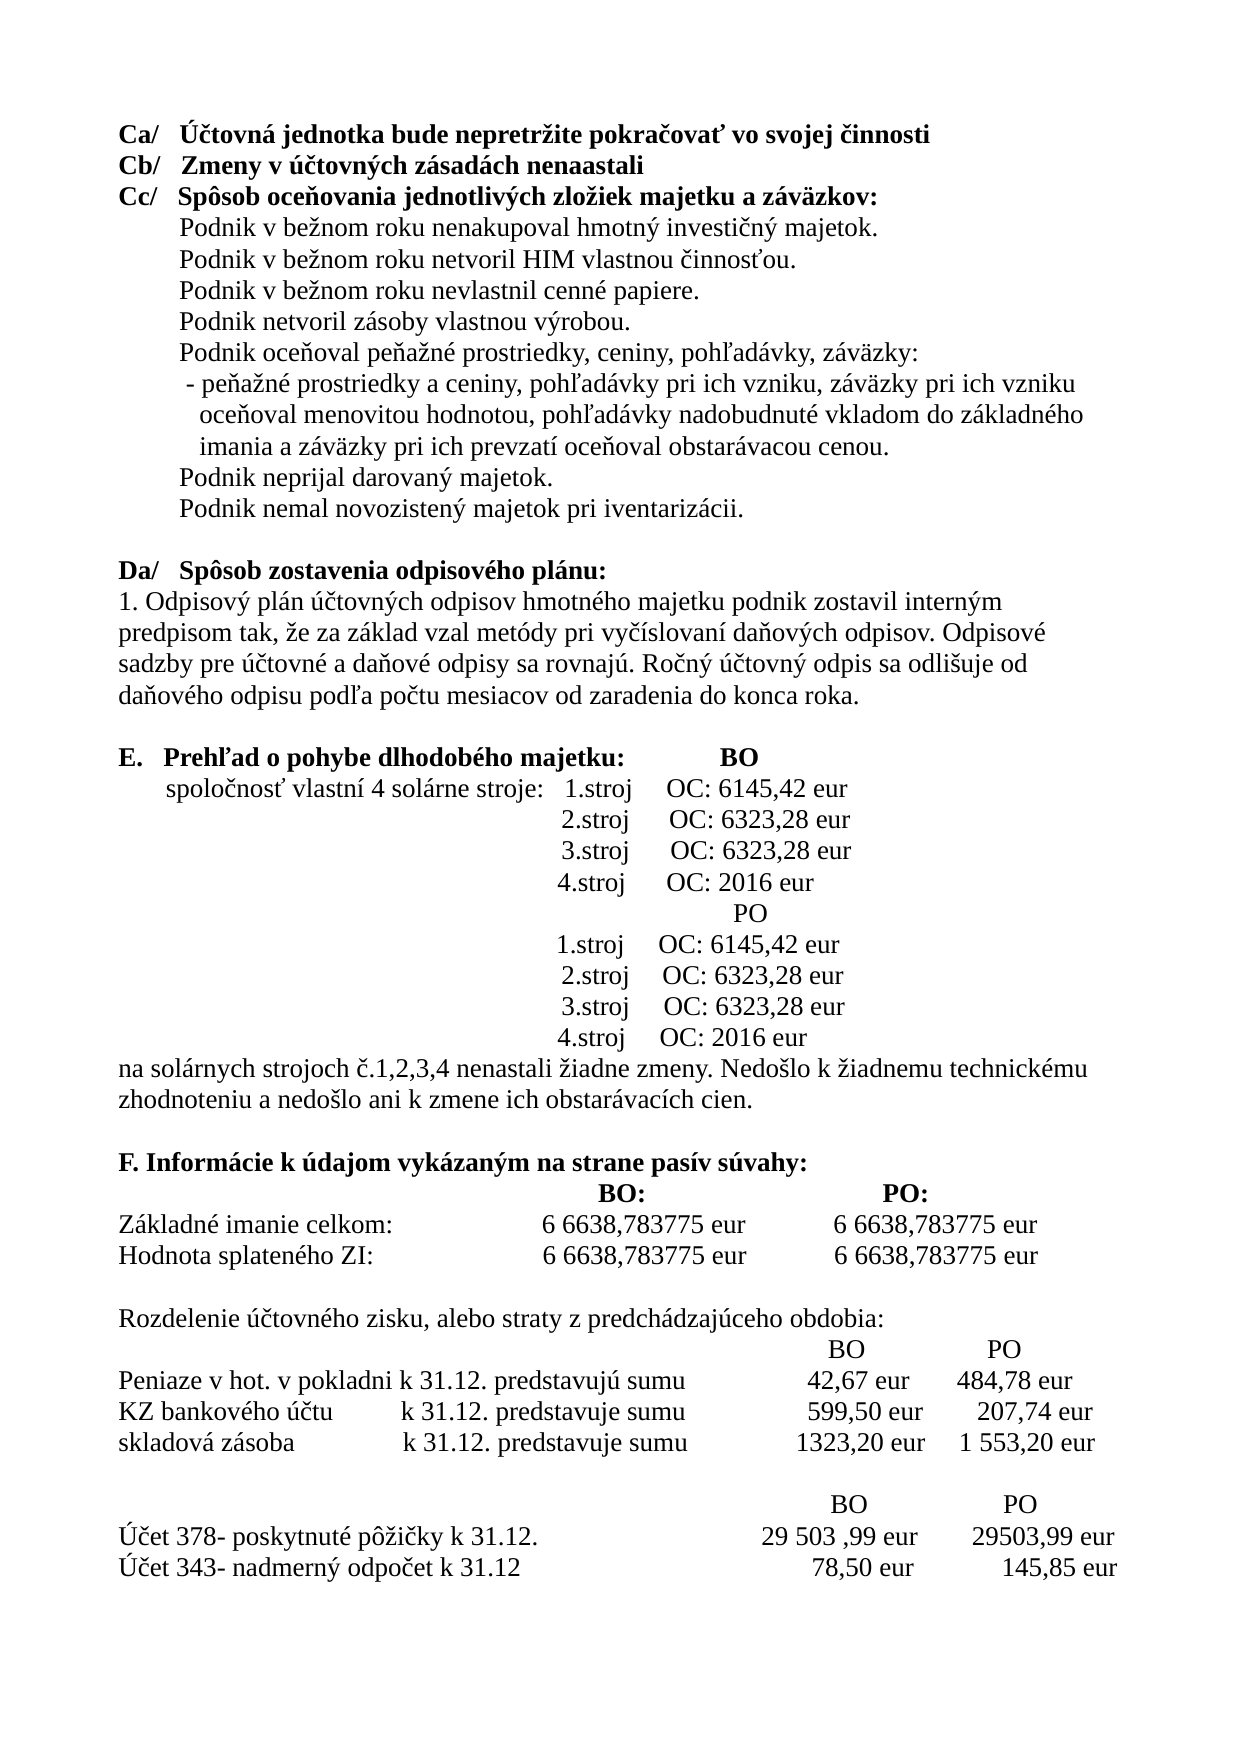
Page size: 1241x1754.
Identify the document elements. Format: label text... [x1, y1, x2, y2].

text Účet 343- nadmerný odpočet k 31.12 78,50 eur 145,85 eur [118, 1551, 1122, 1582]
text 1. Odpisový plán účtovných odpisov hmotného majetku podnik zostavil interným [118, 585, 1122, 616]
text E. Prehľad o pohybe dlhodobého majetku: BO [118, 741, 1122, 772]
text Účet 378- poskytnuté pôžičky k 31.12. 29 503 ,99 eur 29503,99 eur [118, 1520, 1122, 1551]
text Základné imanie celkom: 6 6638,783775 eur 6 6638,783775 eur [118, 1208, 1122, 1239]
text Rozdelenie účtovného zisku, alebo straty z predchádzajúceho obdobia: [118, 1302, 1122, 1333]
text - peňažné prostriedky a ceniny, pohľadávky pri ich vzniku, záväzky pri ich vzniku [118, 367, 1122, 398]
text Podnik v bežnom roku nevlastnil cenné papiere. [118, 274, 1122, 305]
text 2.stroj OC: 6323,28 eur [118, 803, 1122, 834]
text Peniaze v hot. v pokladni k 31.12. predstavujú sumu 42,67 eur 484,78 eur [118, 1364, 1122, 1395]
text Podnik neprijal darovaný majetok. [118, 461, 1122, 492]
text Podnik netvoril zásoby vlastnou výrobou. [118, 305, 1122, 336]
text zhodnoteniu a nedošlo ani k zmene ich obstarávacích cien. [118, 1084, 1122, 1115]
text spoločnosť vlastní 4 solárne stroje: 1.stroj OC: 6145,42 eur [118, 772, 1122, 803]
text PO [118, 897, 1122, 928]
text Ca/ Účtovná jednotka bude nepretržite pokračovať vo svojej činnosti [118, 118, 1122, 149]
text 1.stroj OC: 6145,42 eur [118, 928, 1122, 959]
text Cb/ Zmeny v účtovných zásadách nenaastali [118, 149, 1122, 180]
text Hodnota splateného ZI: 6 6638,783775 eur 6 6638,783775 eur [118, 1239, 1122, 1271]
text 4.stroj OC: 2016 eur [118, 1021, 1122, 1052]
text na solárnych strojoch č.1,2,3,4 nenastali žiadne zmeny. Nedošlo k žiadnemu technickému [118, 1052, 1122, 1084]
text skladová zásoba k 31.12. predstavuje sumu 1323,20 eur 1 553,20 eur [118, 1426, 1122, 1457]
text F. Informácie k údajom vykázaným na strane pasív súvahy: [118, 1146, 1122, 1177]
text KZ bankového účtu k 31.12. predstavuje sumu 599,50 eur 207,74 eur [118, 1395, 1122, 1426]
text oceňoval menovitou hodnotou, pohľadávky nadobudnuté vkladom do základného [118, 398, 1122, 429]
text Podnik v bežnom roku netvoril HIM vlastnou činnosťou. [118, 243, 1122, 274]
text 3.stroj OC: 6323,28 eur [118, 834, 1122, 866]
text 3.stroj OC: 6323,28 eur [118, 990, 1122, 1021]
text Cc/ Spôsob oceňovania jednotlivých zložiek majetku a záväzkov: [118, 180, 1122, 212]
text predpisom tak, že za základ vzal metódy pri vyčíslovaní daňových odpisov. Odpisové sadzby pre účtovné a daňové odpisy sa rovnajú. Ročný účtovný odpis sa odlišuje od daňového odpisu podľa počtu mesiacov od zaradenia do konca roka. [118, 616, 1122, 710]
text 4.stroj OC: 2016 eur [118, 866, 1122, 897]
text Podnik oceňoval peňažné prostriedky, ceniny, pohľadávky, záväzky: [118, 336, 1122, 367]
text BO PO [118, 1488, 1122, 1520]
text BO PO [118, 1333, 1122, 1364]
text 2.stroj OC: 6323,28 eur [118, 959, 1122, 990]
text BO: PO: [118, 1177, 1122, 1208]
text Podnik v bežnom roku nenakupoval hmotný investičný majetok. [118, 212, 1122, 243]
text Da/ Spôsob zostavenia odpisového plánu: [118, 554, 1122, 585]
text Podnik nemal novozistený majetok pri iventarizácii. [118, 492, 1122, 523]
text imania a záväzky pri ich prevzatí oceňoval obstarávacou cenou. [118, 429, 1122, 461]
